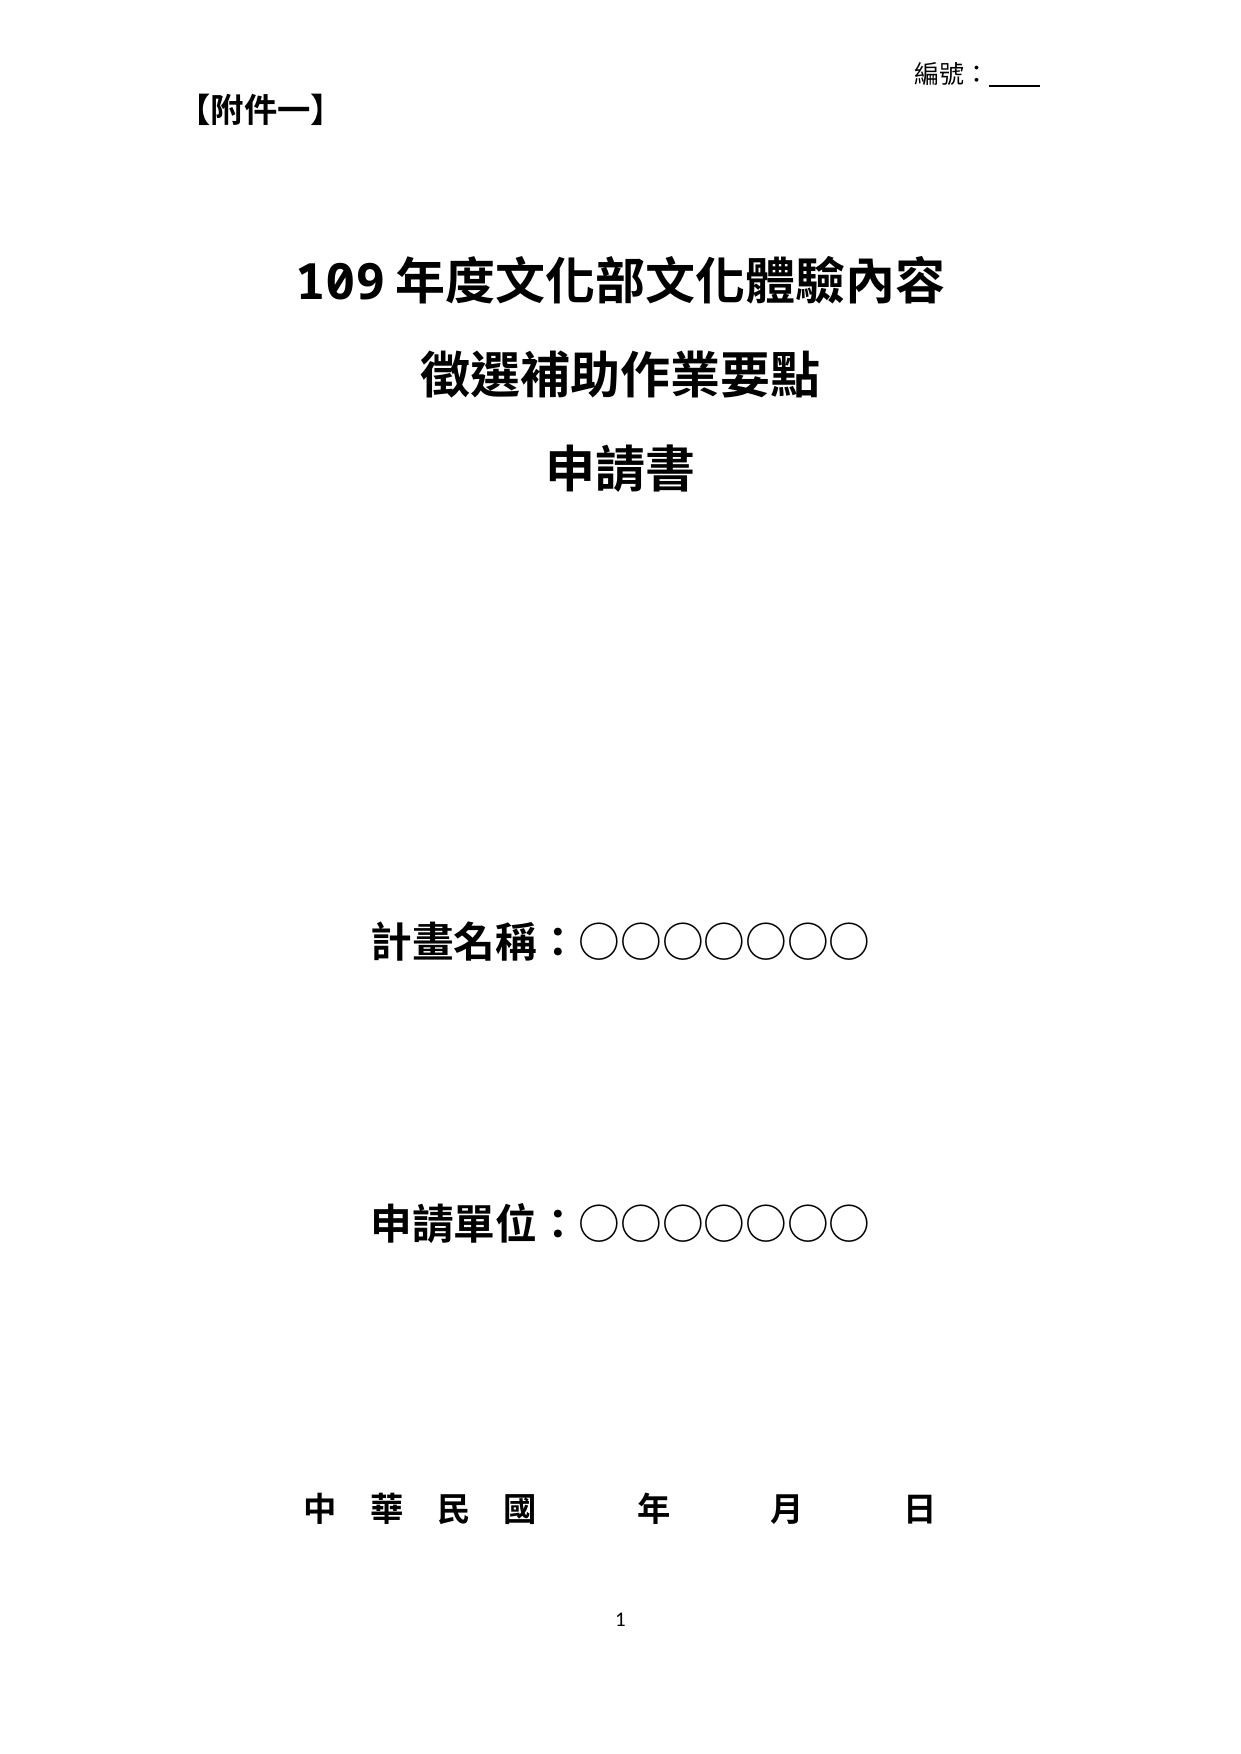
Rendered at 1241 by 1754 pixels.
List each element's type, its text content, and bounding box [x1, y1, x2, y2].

text [899, 47, 1128, 120]
text 109年度文化部文化體驗內容 [177, 259, 1063, 309]
text 編號： [914, 54, 1113, 91]
text 徵選補助作業要點 [177, 353, 1063, 403]
text 計畫名稱：○○○○○○○ [177, 917, 1063, 967]
text 中 華 民 國 年 月 日 [177, 1481, 1063, 1531]
text 申請單位：○○○○○○○ [177, 1199, 1063, 1249]
text 申請書 [177, 447, 1063, 497]
text 【附件一】 [177, 89, 1063, 130]
